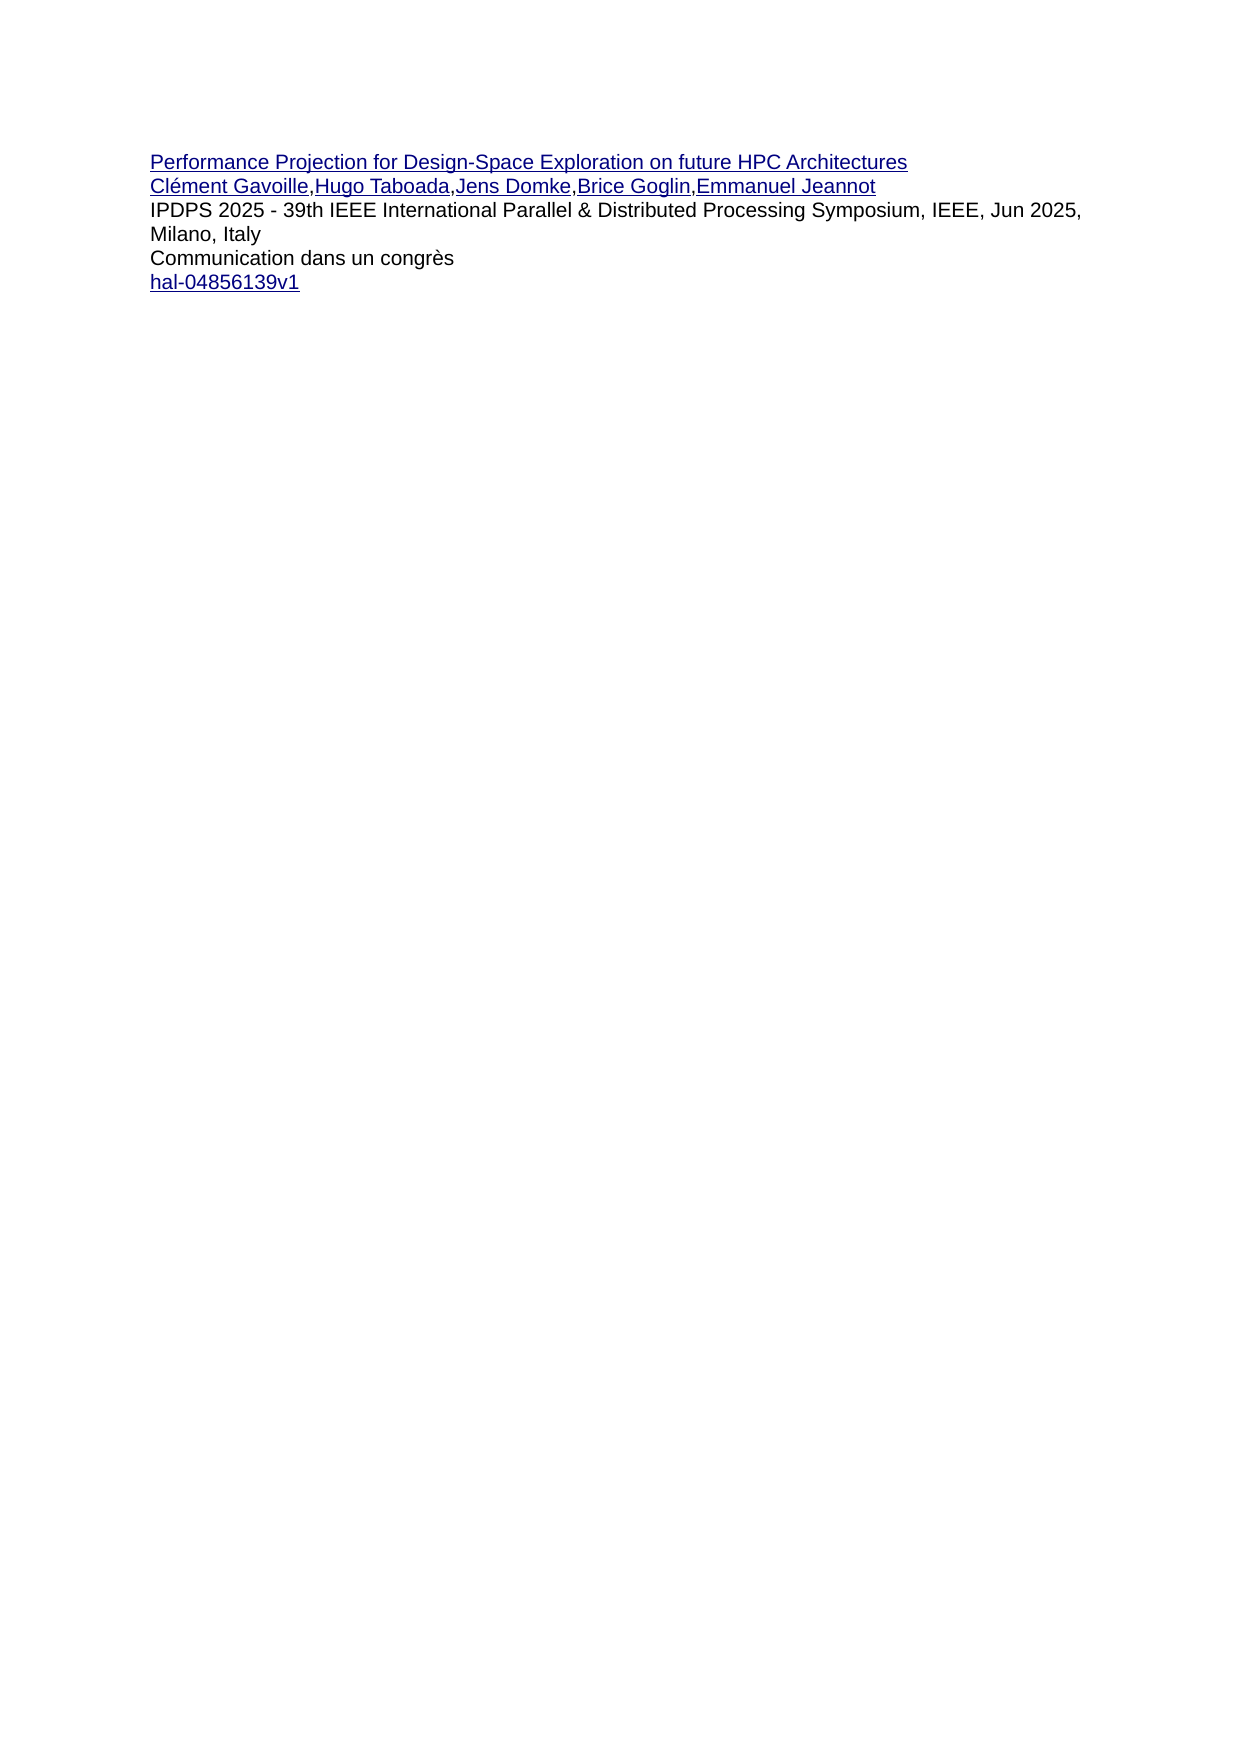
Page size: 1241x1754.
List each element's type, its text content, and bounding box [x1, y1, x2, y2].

table_header Performance Projection for Design-Space Exploration on future HPC Architectures Clément Gavoille,Hugo Taboada,Jens Domke,Brice Goglin,Emmanuel Jeannot IPDPS 2025 - 39th IEEE International Parallel & Distributed Processing Symposium, IEEE, Jun 2025, Milano, Italy Communication dans un congrès hal-04856139v1 [150, 150, 1090, 294]
